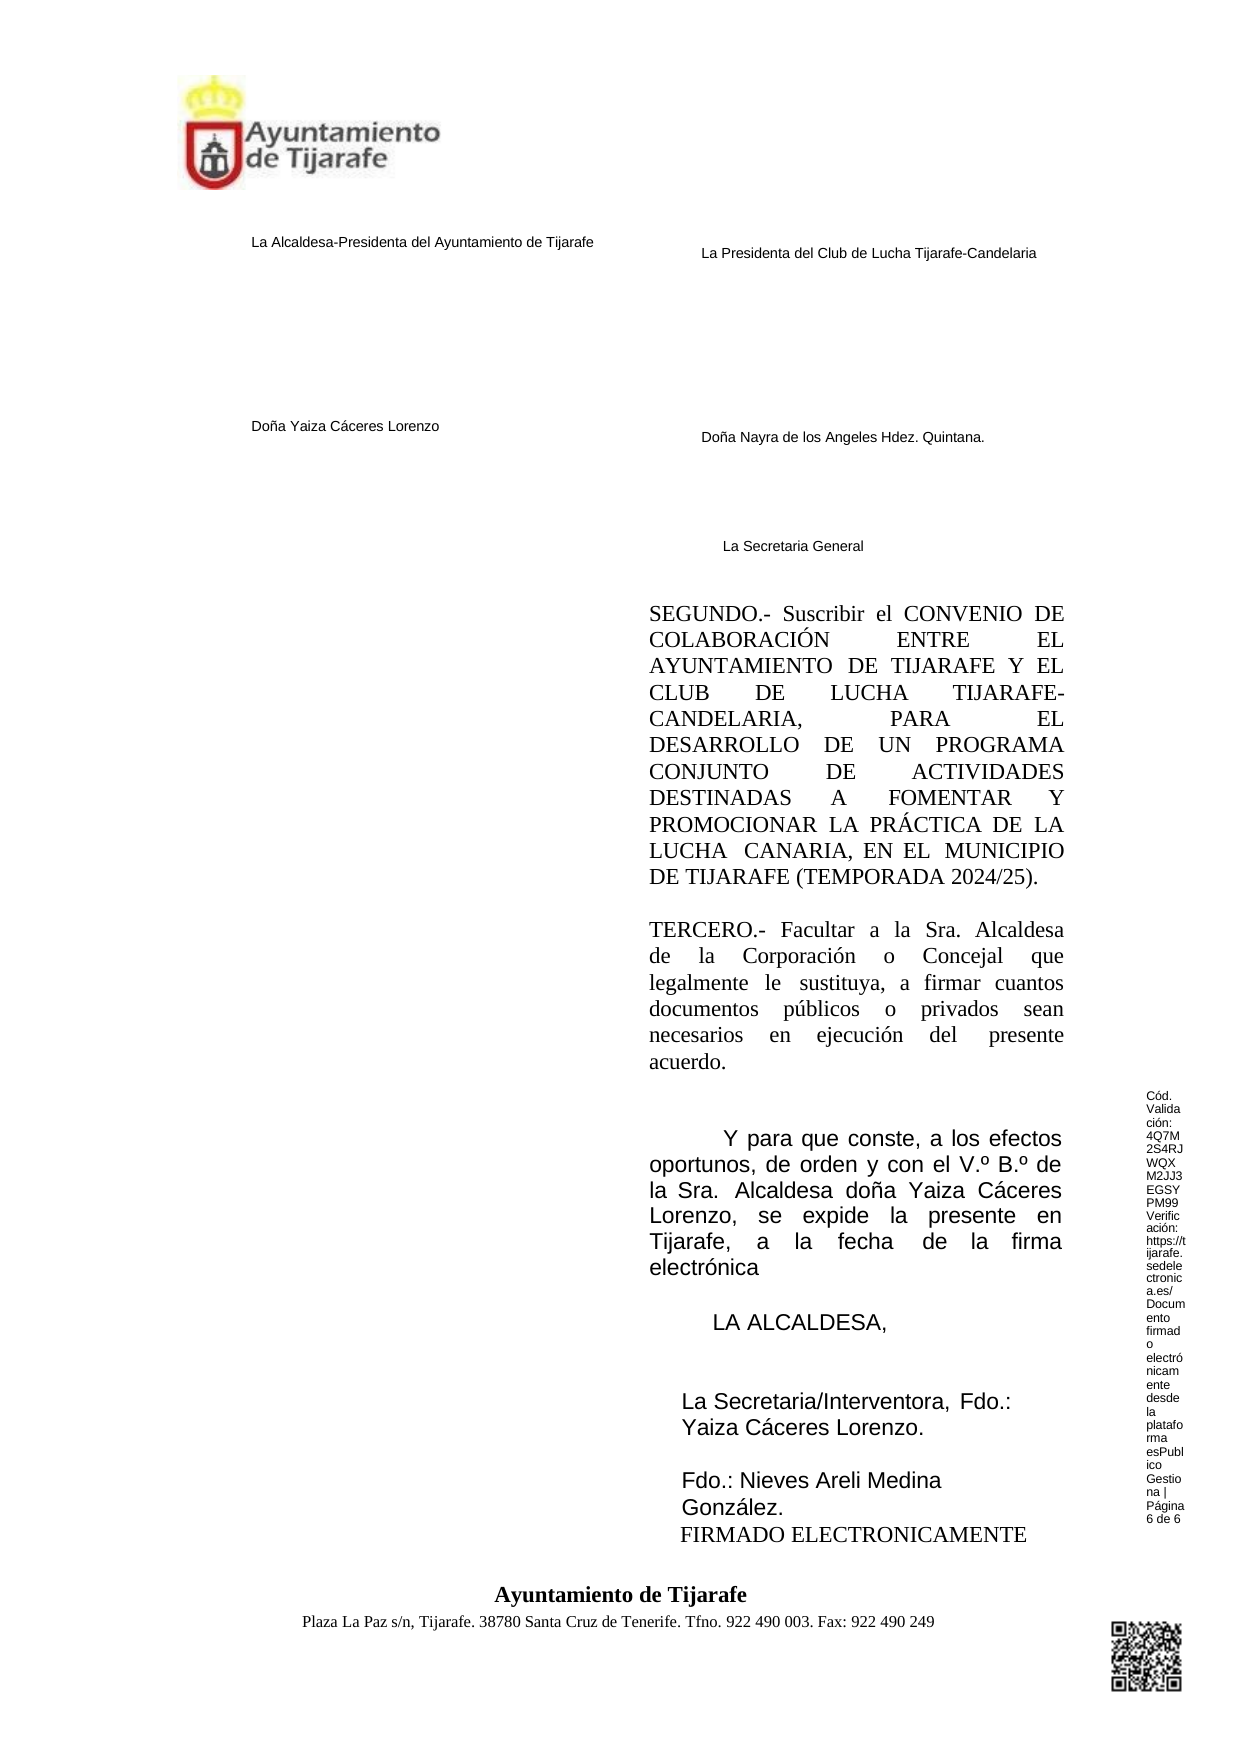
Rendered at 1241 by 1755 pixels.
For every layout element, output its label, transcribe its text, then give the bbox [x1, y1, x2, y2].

text TERCERO.- Facultar a la Sra. Alcaldesa de la Corporación o Concejal que legalmente le sustituya, a firmar cuantos documentos públicos o privados sean necesarios en ejecución del presente acuerdo. [649, 916, 1064, 1074]
text Doña Yaiza Cáceres Lorenzo [251, 418, 598, 434]
text La Alcaldesa-Presidenta del Ayuntamiento de Tijarafe [251, 234, 598, 251]
text Cód. Validación: 4Q7M2S4RJWQXM2JJ3EGSYPM99 [1146, 1089, 1186, 1210]
text Verificación: https://tijarafe.sedelectronica.es/ [1146, 1210, 1186, 1298]
text Y para que conste, a los efectos oportunos, de orden y con el V.º B.º de la Sra. Alcaldesa doña Yaiza Cáceres Lorenzo, se expide la presente en Tijarafe, a la fecha de la firma electrónica [649, 1126, 1062, 1280]
text La Presidenta del Club de Lucha Tijarafe-Candelaria [701, 245, 1195, 262]
text Doña Nayra de los Angeles Hdez. Quintana. [701, 429, 1195, 446]
text La Secretaria General [723, 537, 1195, 554]
text LA ALCALDESA, La Secretaria/Interventora, Fdo.: Yaiza Cáceres Lorenzo. Fdo.: Nieves Areli Medina González. [681, 1309, 1032, 1520]
text SEGUNDO.- Suscribir el CONVENIO DE COLABORACIÓN ENTRE EL AYUNTAMIENTO DE TIJARAFE Y EL CLUB DE LUCHA TIJARAFE-CANDELARIA, PARA EL DESARROLLO DE UN PROGRAMA CONJUNTO DE ACTIVIDADES DESTINADAS A FOMENTAR Y PROMOCIONAR LA PRÁCTICA DE LA LUCHA CANARIA, EN EL MUNICIPIO DE TIJARAFE (TEMPORADA 2024/25). [649, 600, 1064, 890]
text FIRMADO ELECTRONICAMENTE [603, 1521, 1105, 1548]
text Documento firmado electrónicamente desde la plataforma esPublico Gestiona | Página 6 de 6 [1146, 1298, 1186, 1526]
